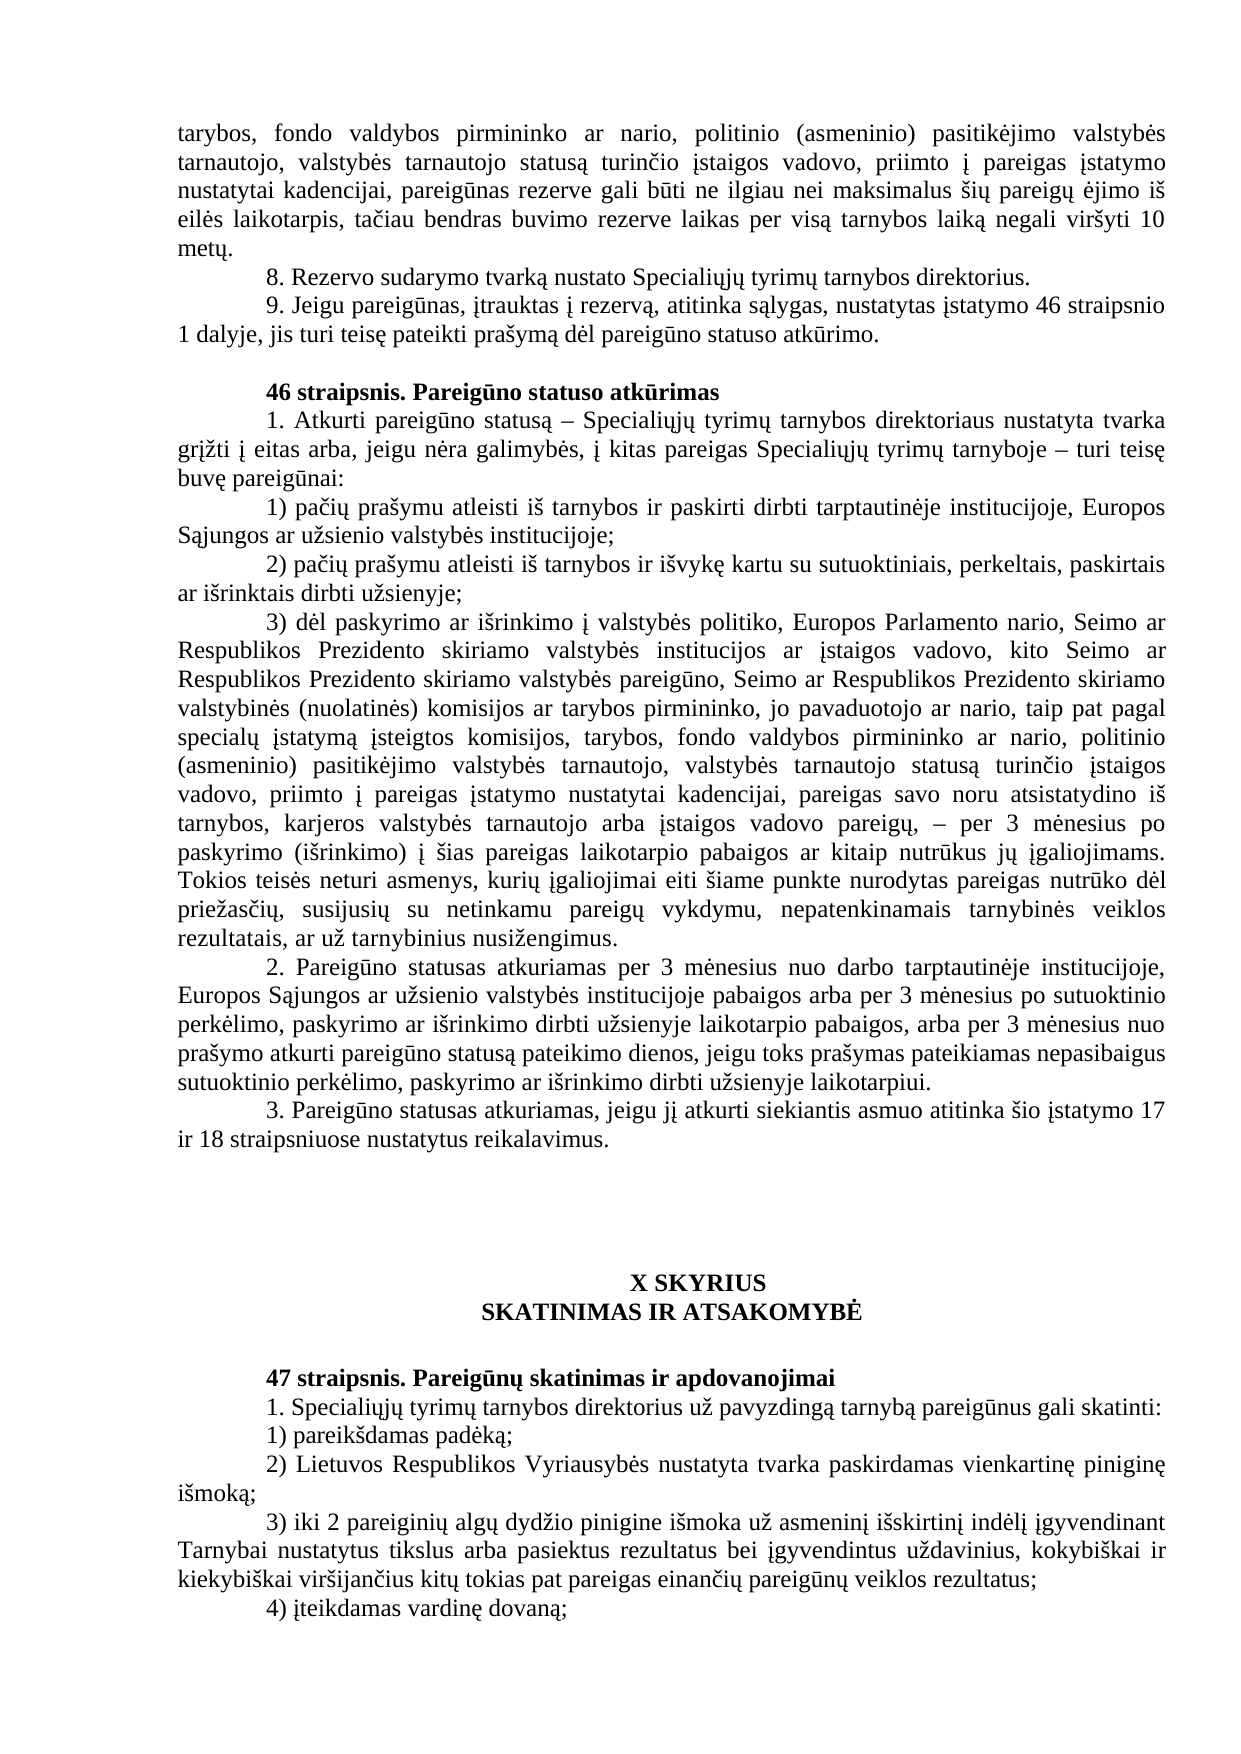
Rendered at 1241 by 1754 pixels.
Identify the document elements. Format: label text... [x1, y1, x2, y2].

text 2. Pareigūno statusas atkuriamas per 3 mėnesius nuo darbo tarptautinėje institucijoje, Europos Sąjungos ar užsienio valstybės institucijoje pabaigos arba per 3 mėnesius po sutuoktinio perkėlimo, paskyrimo ar išrinkimo dirbti užsienyje laikotarpio pabaigos, arba per 3 mėnesius nuo prašymo atkurti pareigūno statusą pateikimo dienos, jeigu toks prašymas pateikiamas nepasibaigus sutuoktinio perkėlimo, paskyrimo ar išrinkimo dirbti užsienyje laikotarpiui. [177, 952, 1167, 1096]
text 3) iki 2 pareiginių algų dydžio pinigine išmoka už asmeninį išskirtinį indėlį įgyvendinant Tarnybai nustatytus tikslus arba pasiektus rezultatus bei įgyvendintus uždavinius, kokybiškai ir kiekybiškai viršijančius kitų tokias pat pareigas einančių pareigūnų veiklos rezultatus; [177, 1507, 1167, 1593]
text 1) pačių prašymu atleisti iš tarnybos ir paskirti dirbti tarptautinėje institucijoje, Europos Sąjungos ar užsienio valstybės institucijoje; [177, 492, 1167, 549]
text 2) Lietuvos Respublikos Vyriausybės nustatyta tvarka paskirdamas vienkartinę piniginę išmoką; [177, 1449, 1167, 1507]
text 1. Specialiųjų tyrimų tarnybos direktorius už pavyzdingą tarnybą pareigūnus gali skatinti: [177, 1392, 1167, 1421]
text 8. Rezervo sudarymo tvarką nustato Specialiųjų tyrimų tarnybos direktorius. [177, 262, 1167, 291]
text X SKYRIUS [289, 1268, 1107, 1297]
text 9. Jeigu pareigūnas, įtrauktas į rezervą, atitinka sąlygas, nustatytas įstatymo 46 straipsnio 1 dalyje, jis turi teisę pateikti prašymą dėl pareigūno statuso atkūrimo. [177, 291, 1167, 348]
text 46 straipsnis. Pareigūno statuso atkūrimas [177, 377, 1167, 406]
text 47 straipsnis. Pareigūnų skatinimas ir apdovanojimai [177, 1363, 1167, 1392]
text tarybos, fondo valdybos pirmininko ar nario, politinio (asmeninio) pasitikėjimo valstybės tarnautojo, valstybės tarnautojo statusą turinčio įstaigos vadovo, priimto į pareigas įstatymo nustatytai kadencijai, pareigūnas rezerve gali būti ne ilgiau nei maksimalus šių pareigų ėjimo iš eilės laikotarpis, tačiau bendras buvimo rezerve laikas per visą tarnybos laiką negali viršyti 10 metų. [177, 118, 1167, 262]
text 1) pareikšdamas padėką; [177, 1421, 1167, 1449]
text 2) pačių prašymu atleisti iš tarnybos ir išvykę kartu su sutuoktiniais, perkeltais, paskirtais ar išrinktais dirbti užsienyje; [177, 549, 1167, 607]
text 3. Pareigūno statusas atkuriamas, jeigu jį atkurti siekiantis asmuo atitinka šio įstatymo 17 ir 18 straipsniuose nustatytus reikalavimus. [177, 1096, 1167, 1153]
text 1. Atkurti pareigūno statusą – Specialiųjų tyrimų tarnybos direktoriaus nustatyta tvarka grįžti į eitas arba, jeigu nėra galimybės, į kitas pareigas Specialiųjų tyrimų tarnyboje – turi teisę buvę pareigūnai: [177, 406, 1167, 492]
text 3) dėl paskyrimo ar išrinkimo į valstybės politiko, Europos Parlamento nario, Seimo ar Respublikos Prezidento skiriamo valstybės institucijos ar įstaigos vadovo, kito Seimo ar Respublikos Prezidento skiriamo valstybės pareigūno, Seimo ar Respublikos Prezidento skiriamo valstybinės (nuolatinės) komisijos ar tarybos pirmininko, jo pavaduotojo ar nario, taip pat pagal specialų įstatymą įsteigtos komisijos, tarybos, fondo valdybos pirmininko ar nario, politinio (asmeninio) pasitikėjimo valstybės tarnautojo, valstybės tarnautojo statusą turinčio įstaigos vadovo, priimto į pareigas įstatymo nustatytai kadencijai, pareigas savo noru atsistatydino iš tarnybos, karjeros valstybės tarnautojo arba įstaigos vadovo pareigų, – per 3 mėnesius po paskyrimo (išrinkimo) į šias pareigas laikotarpio pabaigos ar kitaip nutrūkus jų įgaliojimams. Tokios teisės neturi asmenys, kurių įgaliojimai eiti šiame punkte nurodytas pareigas nutrūko dėl priežasčių, susijusių su netinkamu pareigų vykdymu, nepatenkinamais tarnybinės veiklos rezultatais, ar už tarnybinius nusižengimus. [177, 607, 1167, 952]
text SKATINIMAS IR ATSAKOMYBĖ [177, 1297, 1167, 1326]
text 4) įteikdamas vardinę dovaną; [177, 1593, 1167, 1622]
